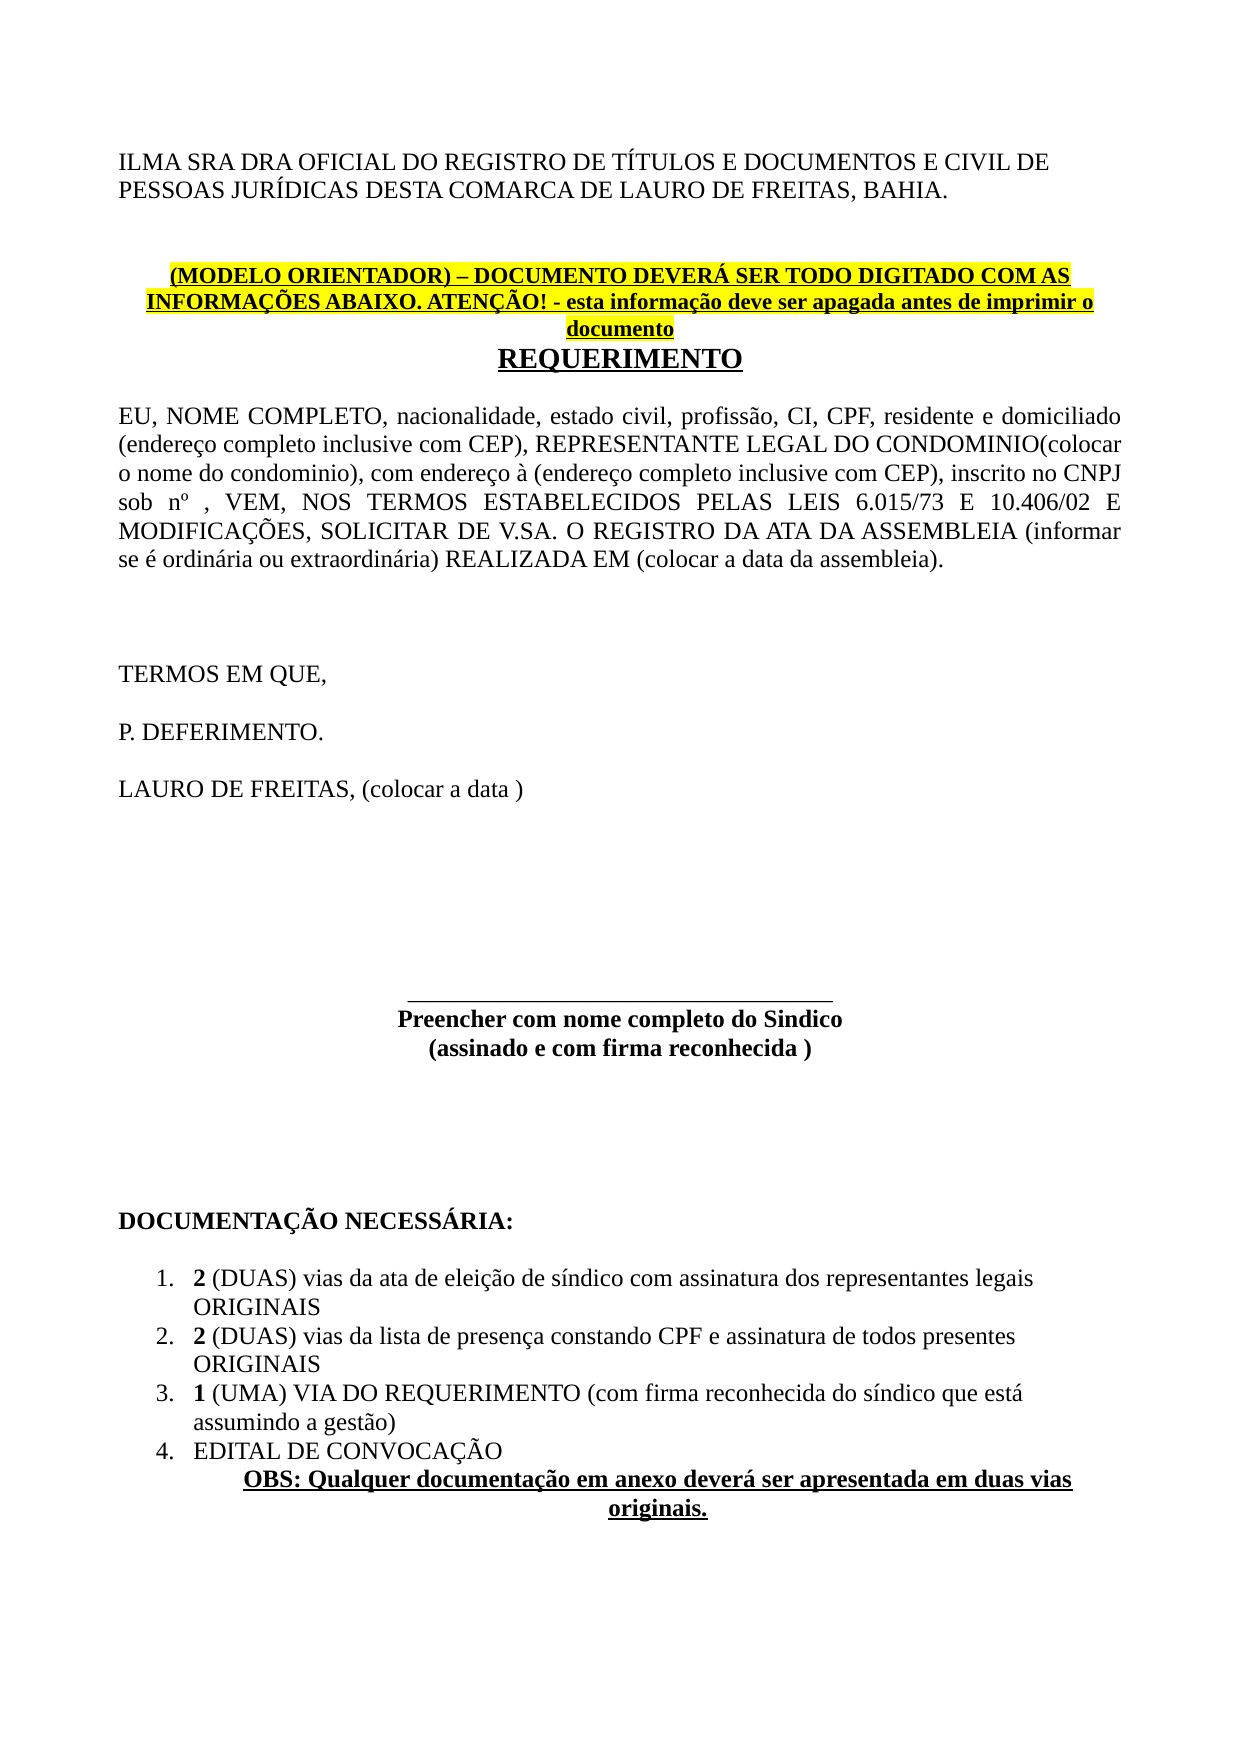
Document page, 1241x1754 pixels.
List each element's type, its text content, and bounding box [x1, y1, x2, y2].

text (assinado e com firma reconhecida ) [118, 1033, 1122, 1062]
list EDITAL DE CONVOCAÇÃO [156, 1436, 1122, 1464]
text ILMA SRA DRA OFICIAL DO REGISTRO DE TÍTULOS E DOCUMENTOS E CIVIL DE PESSOAS JURÍDICAS DESTA COMARCA DE LAURO DE FREITAS, BAHIA. [118, 147, 1122, 204]
text TERMOS EM QUE, [118, 659, 1122, 688]
list 2 (DUAS) vias da ata de eleição de síndico com assinatura dos representantes legais ORIGINAIS [156, 1263, 1122, 1321]
text __________________________________ [118, 976, 1122, 1004]
text LAURO DE FREITAS, (colocar a data ) [118, 774, 1122, 803]
list 2 (DUAS) vias da lista de presença constando CPF e assinatura de todos presentes ORIGINAIS [156, 1321, 1122, 1378]
text (MODELO ORIENTADOR) – DOCUMENTO DEVERÁ SER TODO DIGITADO COM AS INFORMAÇÕES ABAIXO. ATENÇÃO! - esta informação deve ser apagada antes de imprimir o documento [118, 262, 1122, 341]
text Preencher com nome completo do Sindico [118, 1004, 1122, 1033]
text OBS: Qualquer documentação em anexo deverá ser apresentada em duas vias originais. [193, 1464, 1122, 1522]
text EU, NOME COMPLETO, nacionalidade, estado civil, profissão, CI, CPF, residente e domiciliado (endereço completo inclusive com CEP), REPRESENTANTE LEGAL DO CONDOMINIO(colocar o nome do condominio), com endereço à (endereço completo inclusive com CEP), inscrito no CNPJ sob nº , VEM, NOS TERMOS ESTABELECIDOS PELAS LEIS 6.015/73 E 10.406/02 E MODIFICAÇÕES, SOLICITAR DE V.SA. O REGISTRO DA ATA DA ASSEMBLEIA (informar se é ordinária ou extraordinária) REALIZADA EM (colocar a data da assembleia). [118, 401, 1122, 573]
list 1 (UMA) VIA DO REQUERIMENTO (com firma reconhecida do síndico que está assumindo a gestão) [156, 1378, 1122, 1436]
text P. DEFERIMENTO. [118, 717, 1122, 746]
text DOCUMENTAÇÃO NECESSÁRIA: [118, 1206, 1122, 1234]
text REQUERIMENTO [118, 341, 1122, 374]
